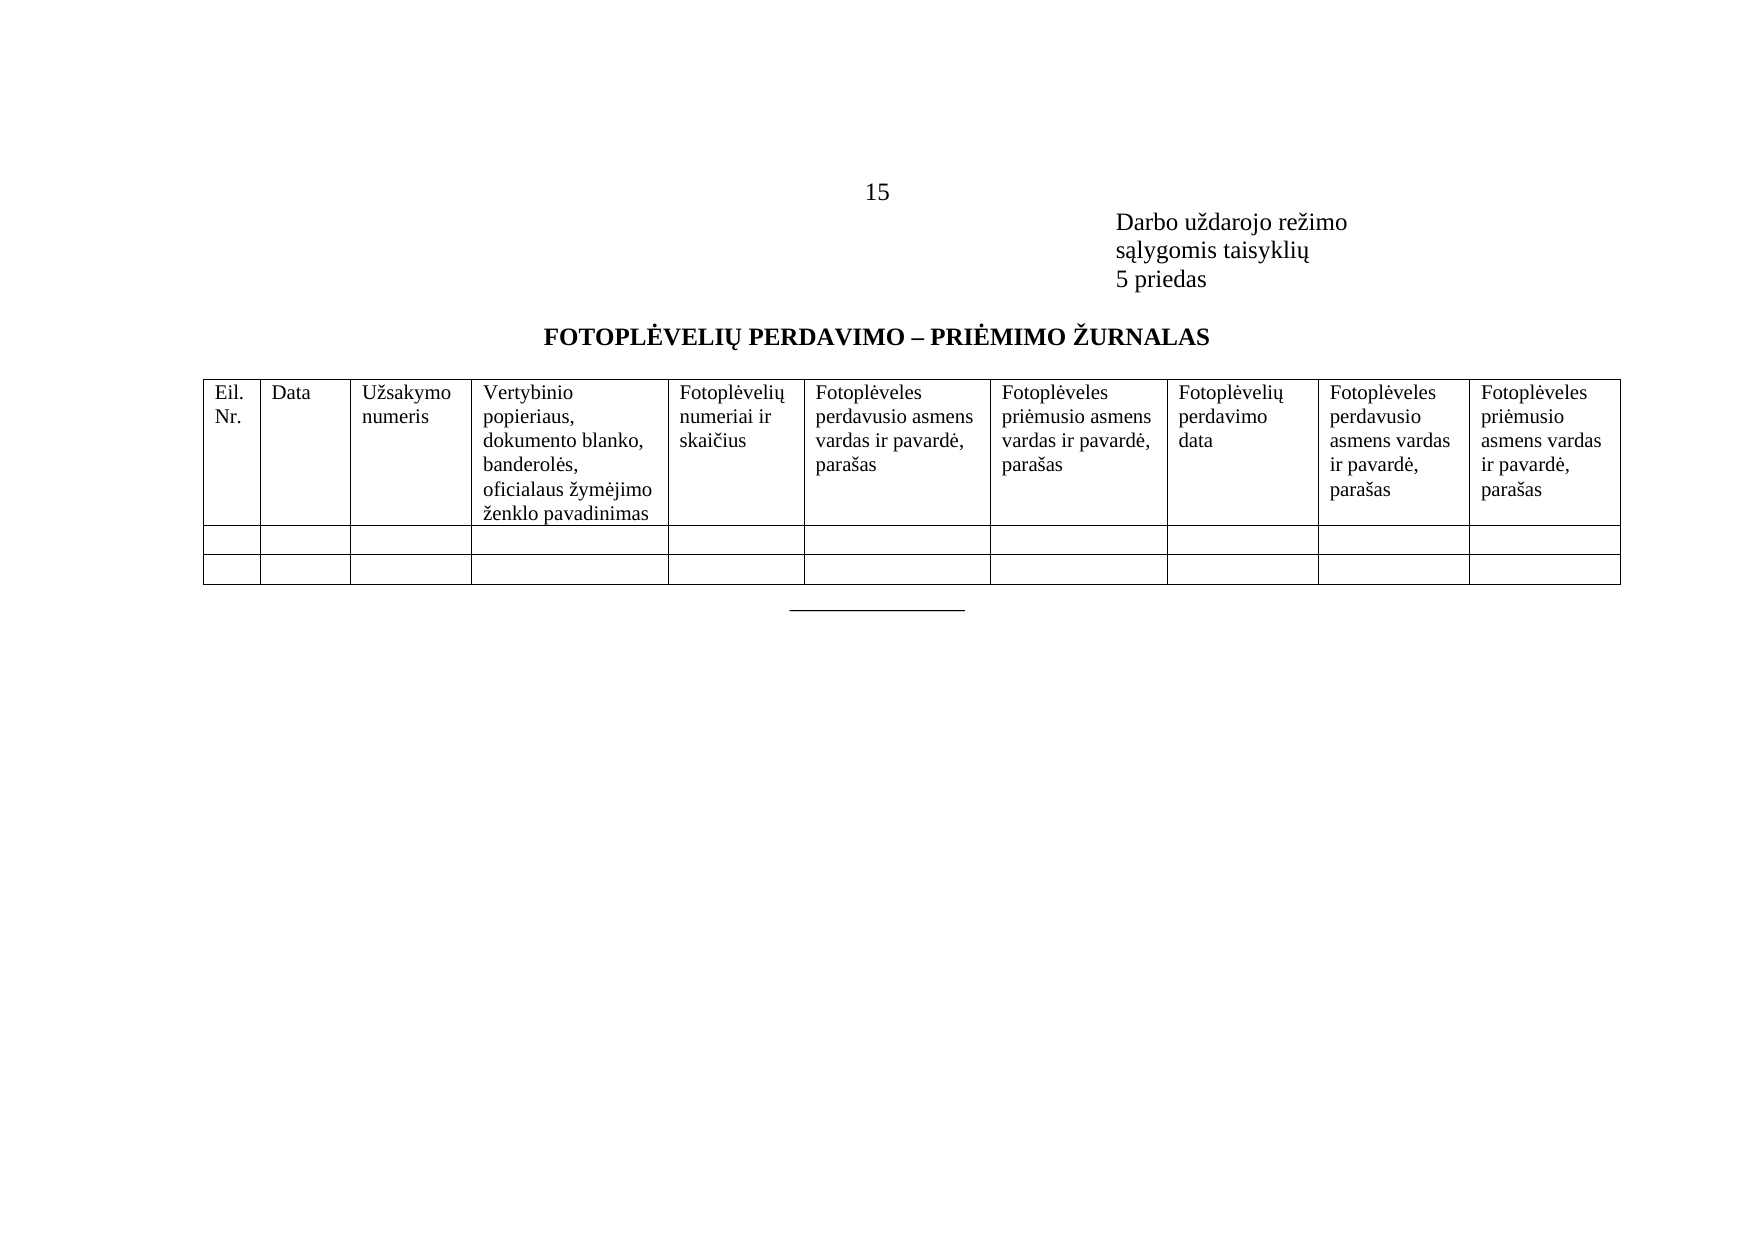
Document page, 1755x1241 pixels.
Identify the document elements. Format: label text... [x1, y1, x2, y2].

text sąlygomis taisyklių [118, 235, 1636, 264]
table_header Fotoplėvelių perdavimo data [1168, 380, 1318, 524]
table_header Data [261, 380, 350, 524]
table_cell [805, 555, 990, 584]
table_cell [991, 526, 1167, 554]
table_header Fotoplėveles perdavusio asmens vardas ir pavardė, parašas [805, 380, 990, 524]
text Darbo uždarojo režimo [1116, 207, 1636, 235]
table_cell [1319, 526, 1469, 554]
text 5 priedas [118, 264, 1636, 293]
text FOTOPLĖVELIŲ PERDAVIMO – PRIĖMIMO ŽURNALAS [118, 322, 1636, 350]
table_cell [204, 555, 260, 584]
table_header Eil. Nr. [204, 380, 260, 524]
table_cell [669, 526, 804, 554]
table_header Fotoplėvelių numeriai ir skaičius [669, 380, 804, 524]
table_cell [1470, 555, 1620, 584]
table_cell [261, 555, 350, 584]
table_cell [1470, 526, 1620, 554]
table_cell [805, 526, 990, 554]
table_cell [351, 555, 471, 584]
table_header Užsakymo numeris [351, 380, 471, 524]
table_header Vertybinio popieriaus, dokumento blanko, banderolės, oficialaus žymėjimo ženklo pavadinimas [472, 380, 668, 524]
table_header Fotoplėveles priėmusio asmens vardas ir pavardė, parašas [1470, 380, 1620, 524]
table_cell [1168, 555, 1318, 584]
table_cell [1168, 526, 1318, 554]
table_cell [669, 555, 804, 584]
table_cell [472, 555, 668, 584]
table_cell [351, 526, 471, 554]
table_cell [472, 526, 668, 554]
table_header Fotoplėveles perdavusio asmens vardas ir pavardė, parašas [1319, 380, 1469, 524]
table_cell [261, 526, 350, 554]
table_cell [204, 526, 260, 554]
table_cell [991, 555, 1167, 584]
table_cell [1319, 555, 1469, 584]
text ______________ [118, 585, 1636, 614]
table_header Fotoplėveles priėmusio asmens vardas ir pavardė, parašas [991, 380, 1167, 524]
